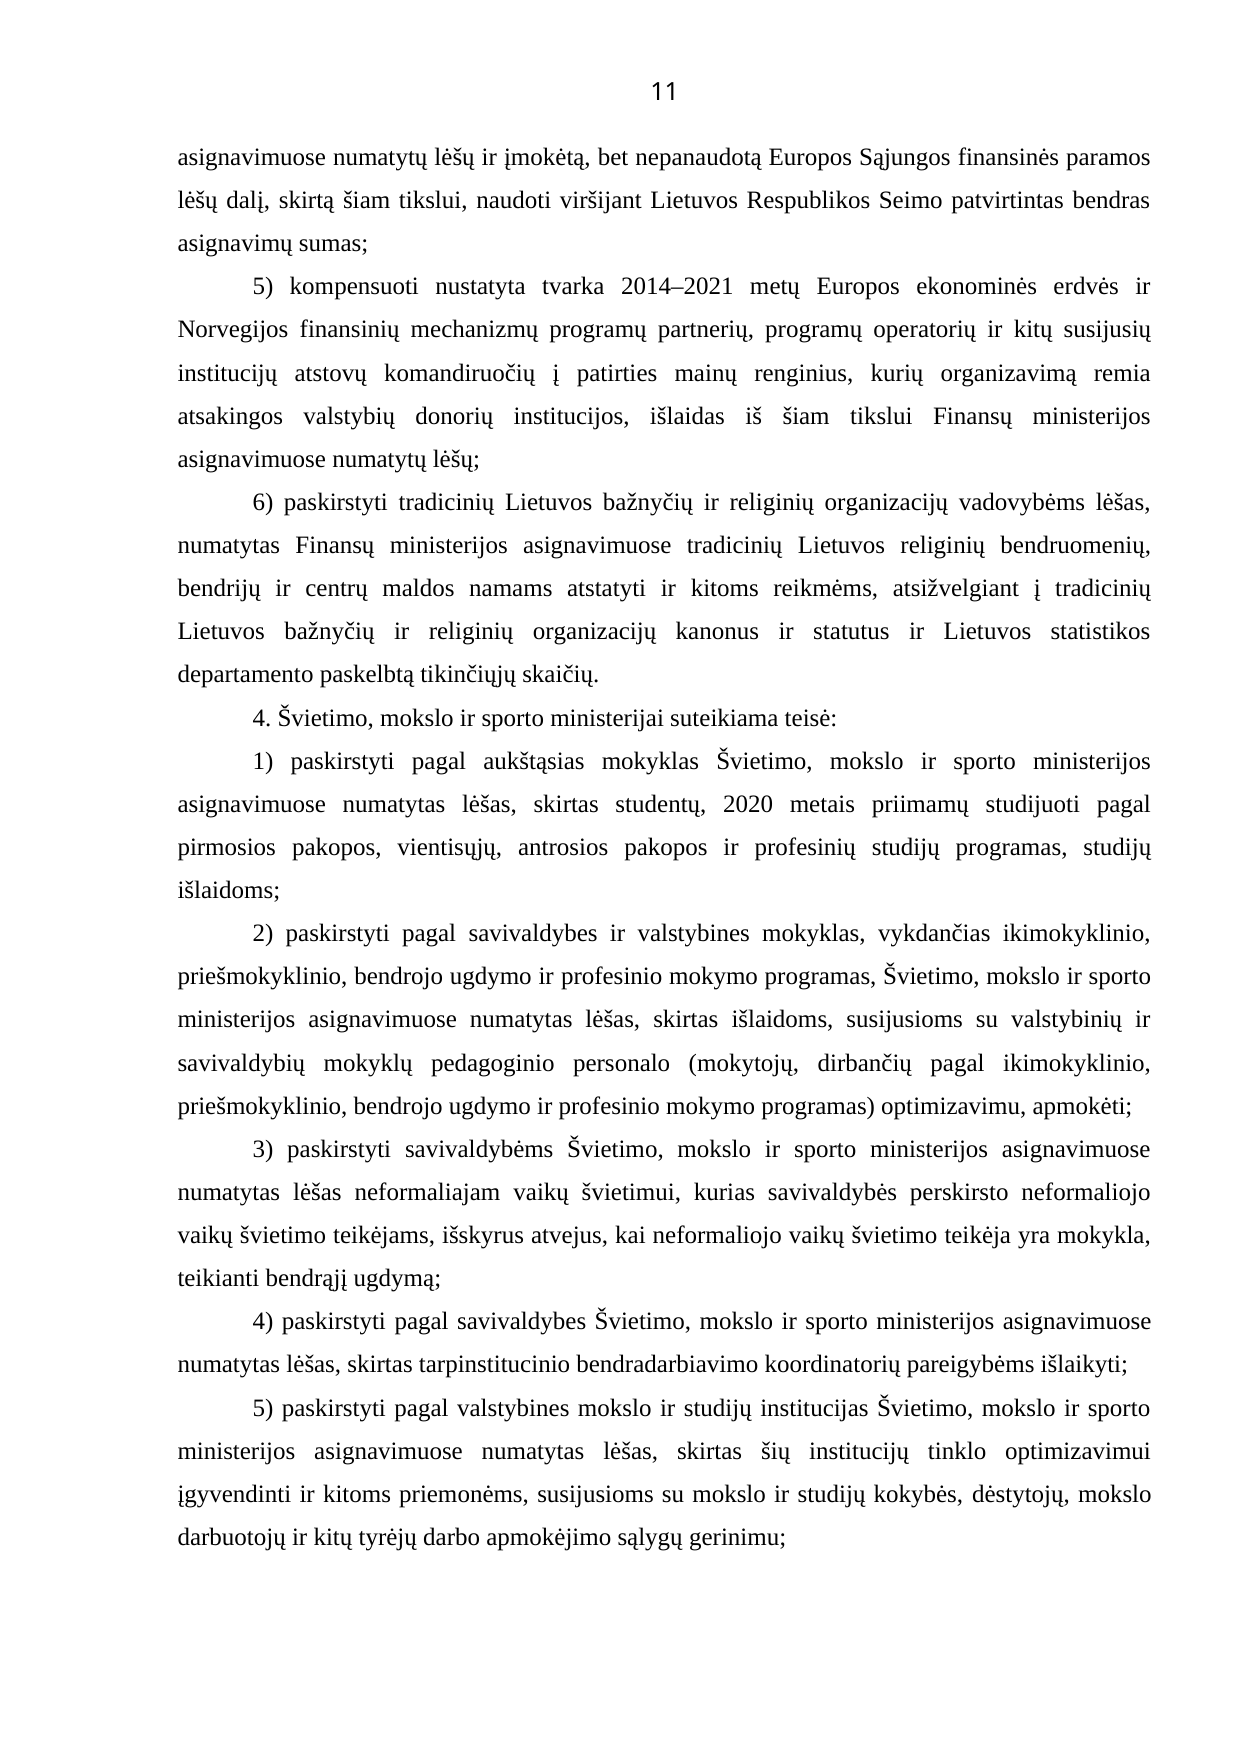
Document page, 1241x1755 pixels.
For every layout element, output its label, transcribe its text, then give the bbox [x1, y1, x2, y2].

text 1) paskirstyti pagal aukštąsias mokyklas Švietimo, mokslo ir sporto ministerijos asignavimuose numatytas lėšas, skirtas studentų, 2020 metais priimamų studijuoti pagal pirmosios pakopos, vientisųjų, antrosios pakopos ir profesinių studijų programas, studijų išlaidoms; [177, 746, 1152, 904]
text 5) kompensuoti nustatyta tvarka 2014–2021 metų Europos ekonominės erdvės ir Norvegijos finansinių mechanizmų programų partnerių, programų operatorių ir kitų susijusių institucijų atstovų komandiruočių į patirties mainų renginius, kurių organizavimą remia atsakingos valstybių donorių institucijos, išlaidas iš šiam tikslui Finansų ministerijos asignavimuose numatytų lėšų; [177, 271, 1152, 473]
text 6) paskirstyti tradicinių Lietuvos bažnyčių ir religinių organizacijų vadovybėms lėšas, numatytas Finansų ministerijos asignavimuose tradicinių Lietuvos religinių bendruomenių, bendrijų ir centrų maldos namams atstatyti ir kitoms reikmėms, atsižvelgiant į tradicinių Lietuvos bažnyčių ir religinių organizacijų kanonus ir statutus ir Lietuvos statistikos departamento paskelbtą tikinčiųjų skaičių. [177, 487, 1152, 688]
text 3) paskirstyti savivaldybėms Švietimo, mokslo ir sporto ministerijos asignavimuose numatytas lėšas neformaliajam vaikų švietimui, kurias savivaldybės perskirsto neformaliojo vaikų švietimo teikėjams, išskyrus atvejus, kai neformaliojo vaikų švietimo teikėja yra mokykla, teikianti bendrąjį ugdymą; [177, 1134, 1152, 1292]
text asignavimuose numatytų lėšų ir įmokėtą, bet nepanaudotą Europos Sąjungos finansinės paramos lėšų dalį, skirtą šiam tikslui, naudoti viršijant Lietuvos Respublikos Seimo patvirtintas bendras asignavimų sumas; [177, 142, 1152, 257]
text 2) paskirstyti pagal savivaldybes ir valstybines mokyklas, vykdančias ikimokyklinio, priešmokyklinio, bendrojo ugdymo ir profesinio mokymo programas, Švietimo, mokslo ir sporto ministerijos asignavimuose numatytas lėšas, skirtas išlaidoms, susijusioms su valstybinių ir savivaldybių mokyklų pedagoginio personalo (mokytojų, dirbančių pagal ikimokyklinio, priešmokyklinio, bendrojo ugdymo ir profesinio mokymo programas) optimizavimu, apmokėti; [177, 918, 1152, 1119]
text 5) paskirstyti pagal valstybines mokslo ir studijų institucijas Švietimo, mokslo ir sporto ministerijos asignavimuose numatytas lėšas, skirtas šių institucijų tinklo optimizavimui įgyvendinti ir kitoms priemonėms, susijusioms su mokslo ir studijų kokybės, dėstytojų, mokslo darbuotojų ir kitų tyrėjų darbo apmokėjimo sąlygų gerinimu; [177, 1393, 1152, 1551]
text 4) paskirstyti pagal savivaldybes Švietimo, mokslo ir sporto ministerijos asignavimuose numatytas lėšas, skirtas tarpinstitucinio bendradarbiavimo koordinatorių pareigybėms išlaikyti; [177, 1306, 1152, 1378]
text 4. Švietimo, mokslo ir sporto ministerijai suteikiama teisė: [177, 703, 1152, 731]
